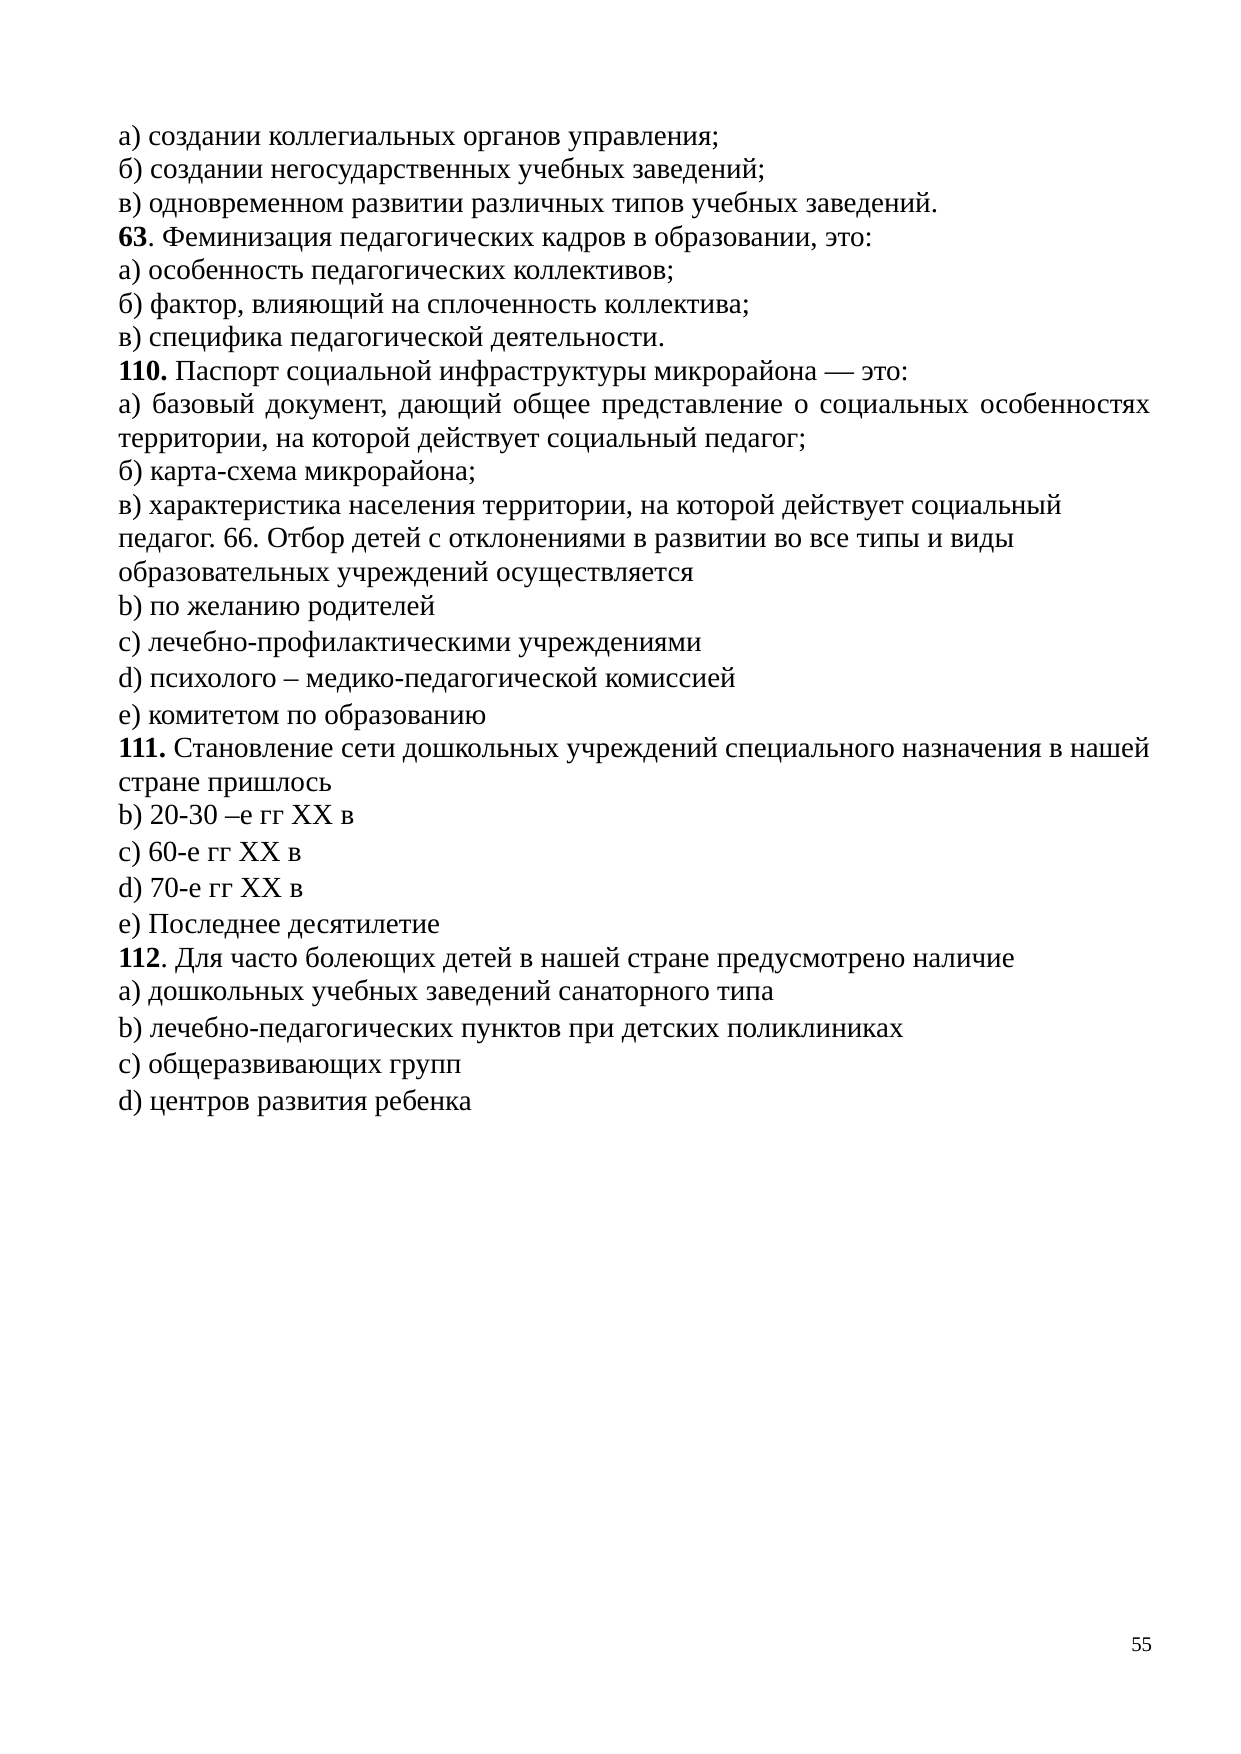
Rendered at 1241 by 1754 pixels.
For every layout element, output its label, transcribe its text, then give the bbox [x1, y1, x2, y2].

text b) лечебно-педагогических пунктов при детских поликлиниках [118, 1010, 1152, 1043]
text e) Последнее десятилетие [118, 906, 1152, 940]
text а) базовый документ, дающий общее представление о социальных особенностях территории, на которой действует социальный педагог; [118, 386, 1152, 453]
text a) дошкольных учебных заведений санаторного типа [118, 973, 1152, 1007]
text d) 70-е гг ХХ в [118, 870, 1152, 904]
text d) центров развития ребенка [118, 1083, 1152, 1116]
text б) создании негосударственных учебных заведений; [118, 152, 1152, 185]
text а) создании коллегиальных органов управления; [118, 118, 1152, 152]
text б) карта-схема микрорайона; [118, 453, 1152, 487]
text c) общеразвивающих групп [118, 1046, 1152, 1080]
text а) особенность педагогических коллективов; [118, 252, 1152, 286]
text d) психолого – медико-педагогической комиссией [118, 660, 1152, 694]
text b) по желанию родителей [118, 588, 1152, 621]
text c) лечебно-профилактическими учреждениями [118, 624, 1152, 658]
text 63. Феминизация педагогических кадров в образовании, это: [118, 219, 1152, 252]
text b) 20-30 –е гг ХХ в [118, 797, 1152, 831]
text 111. Становление сети дошкольных учреждений специального назначения в нашей стране пришлось [118, 730, 1152, 797]
text в) одновременном развитии различных типов учебных заведений. [118, 185, 1152, 219]
text c) 60-е гг ХХ в [118, 834, 1152, 867]
text 110. Паспорт социальной инфраструктуры микрорайона — это: [118, 353, 1152, 386]
text в) характеристика населения территории, на которой действует социальный педагог. 66. Отбор детей с отклонениями в развитии во все типы и виды образовательных учреждений осуществляется [118, 487, 1152, 588]
text e) комитетом по образованию [118, 697, 1152, 730]
text 112. Для часто болеющих детей в нашей стране предусмотрено наличие [118, 940, 1152, 973]
text б) фактор, влияющий на сплоченность коллектива; [118, 286, 1152, 319]
text в) специфика педагогической деятельности. [118, 319, 1152, 353]
